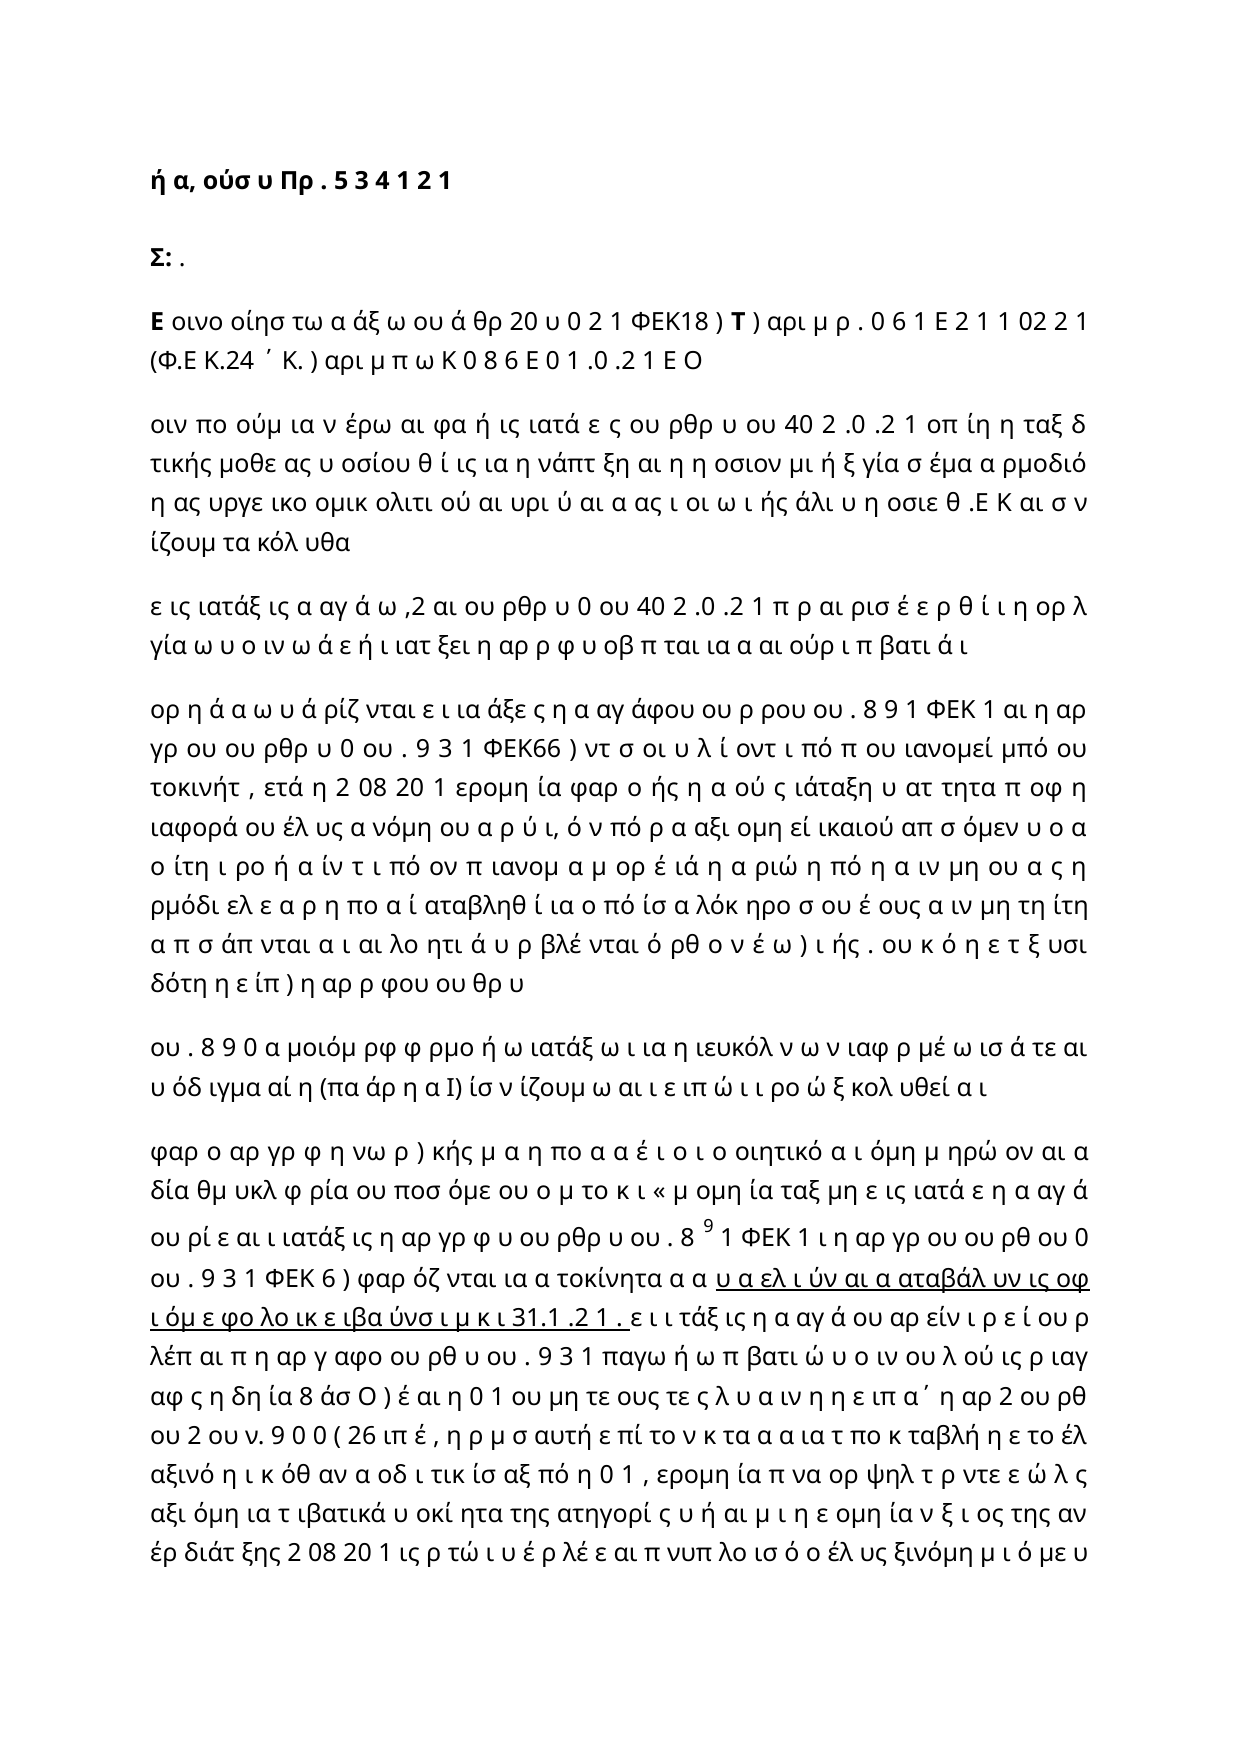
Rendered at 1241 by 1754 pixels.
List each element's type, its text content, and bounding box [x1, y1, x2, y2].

title ή α, ούσ υ Πρ . 5 3 4 1 2 1 [150, 162, 1090, 197]
text Σ: . [150, 239, 1090, 273]
text οιν πο ούμ ια ν έρω αι φα ή ις ιατά ε ς ου ρθρ υ ου 40 2 .0 .2 1 οπ ίη η ταξ δ τικής μοθε ας υ οσίου θ ί ις ια η νάπτ ξη αι η η οσιον μι ή ξ γία σ έμα α ρμοδιό η ας υργε ικο ομικ ολιτι ού αι υρι ύ αι α ας ι οι ω ι ής άλι υ η οσιε θ .Ε Κ αι σ ν ίζουμ τα κόλ υθα [150, 407, 1090, 558]
text ε ις ιατάξ ις α αγ ά ω ,2 αι ου ρθρ υ 0 ου 40 2 .0 .2 1 π ρ αι ρισ έ ε ρ θ ί ι η ορ λ γία ω υ ο ιν ω ά ε ή ι ιατ ξει η αρ ρ φ υ οβ π ται ια α αι ούρ ι π βατι ά ι [150, 588, 1090, 662]
text φαρ ο αρ γρ φ η νω ρ ) κής μ α η πο α α έ ι ο ι ο οιητικό α ι όμη μ ηρώ ον αι α δία θμ υκλ φ ρία ου ποσ όμε ου ο μ το κ ι « μ ομη ία ταξ μη ε ις ιατά ε η α αγ ά ου ρί ε αι ι ιατάξ ις η αρ γρ φ υ ου ρθρ υ ου . 8 9 1 ΦΕΚ 1 ι η αρ γρ ου ου ρθ ου 0 ου . 9 3 1 ΦΕΚ 6 ) φαρ όζ νται ια α τοκίνητα α α υ α ελ ι ύν αι α αταβάλ υν ις οφ ι όμ ε φο λο ικ ε ιβα ύνσ ι μ κ ι 31.1 .2 1 . ε ι ι τάξ ις η α αγ ά ου αρ είν ι ρ ε ί ου ρ λέπ αι π η αρ γ αφο ου ρθ υ ου . 9 3 1 παγω ή ω π βατι ώ υ ο ιν ου λ ού ις ρ ιαγ αφ ς η δη ία 8 άσ O ) έ αι η 0 1 ου μη τε ους τε ς λ υ α ιν η η ε ιπ α΄ η αρ 2 ου ρθ ου 2 ου ν. 9 0 0 ( 26 ιπ έ , η ρ μ σ αυτή ε πί το ν κ τα α α ια τ πο κ ταβλή η ε το έλ αξινό η ι κ όθ αν α οδ ι τικ ίσ αξ πό η 0 1 , ερομη ία π να ορ ψηλ τ ρ ντε ε ώ λ ς αξι όμη ια τ ιβατικά υ οκί ητα της ατηγορί ς υ ή αι μ ι η ε ομη ία ν ξ ι ος της αν έρ διάτ ξης 2 08 20 1 ις ρ τώ ι υ έ ρ λέ ε αι π νυπ λο ισ ό ο έλ υς ξινόμη μ ι ό με υ [150, 1133, 1090, 1569]
text ου . 8 9 0 α μοιόμ ρφ φ ρμο ή ω ιατάξ ω ι ια η ιευκόλ ν ω ν ιαφ ρ μέ ω ισ ά τε αι υ όδ ιγμα αί η (πα άρ η α Ι) ίσ ν ίζουμ ω αι ι ε ιπ ώ ι ι ρο ώ ξ κολ υθεί α ι [150, 1030, 1090, 1103]
text Ε οινο οίησ τω α άξ ω ου ά θρ 20 υ 0 2 1 ΦΕΚ18 ) Τ ) αρι μ ρ . 0 6 1 Ε 2 1 1 02 2 1 (Φ.Ε Κ.24 ΄ Κ. ) αρι μ π ω Κ 0 8 6 Ε 0 1 .0 .2 1 Ε Ο [150, 303, 1090, 377]
text ορ η ά α ω υ ά ρίζ νται ε ι ια άξε ς η α αγ άφου ου ρ ρου ου . 8 9 1 ΦΕΚ 1 αι η αρ γρ ου ου ρθρ υ 0 ου . 9 3 1 ΦΕΚ66 ) ντ σ οι υ λ ί οντ ι πό π ου ιανομεί μπό ου τοκινήτ , ετά η 2 08 20 1 ερομη ία φαρ ο ής η α ού ς ιάταξη υ ατ τητα π οφ η ιαφορά ου έλ υς α νόμη ου α ρ ύ ι, ό ν πό ρ α αξι ομη εί ικαιού απ σ όμεν υ ο α ο ίτη ι ρο ή α ίν τ ι πό ον π ιανομ α μ ορ έ ιά η α ριώ η πό η α ιν μη ου α ς η ρμόδι ελ ε α ρ η πο α ί αταβληθ ί ια ο πό ίσ α λόκ ηρο σ ου έ ους α ιν μη τη ίτη α π σ άπ νται α ι αι λο ητι ά υ ρ βλέ νται ό ρθ ο ν έ ω ) ι ής . ου κ ό η ε τ ξ υσι δότη η ε ίπ ) η αρ ρ φου ου θρ υ [150, 692, 1090, 1000]
